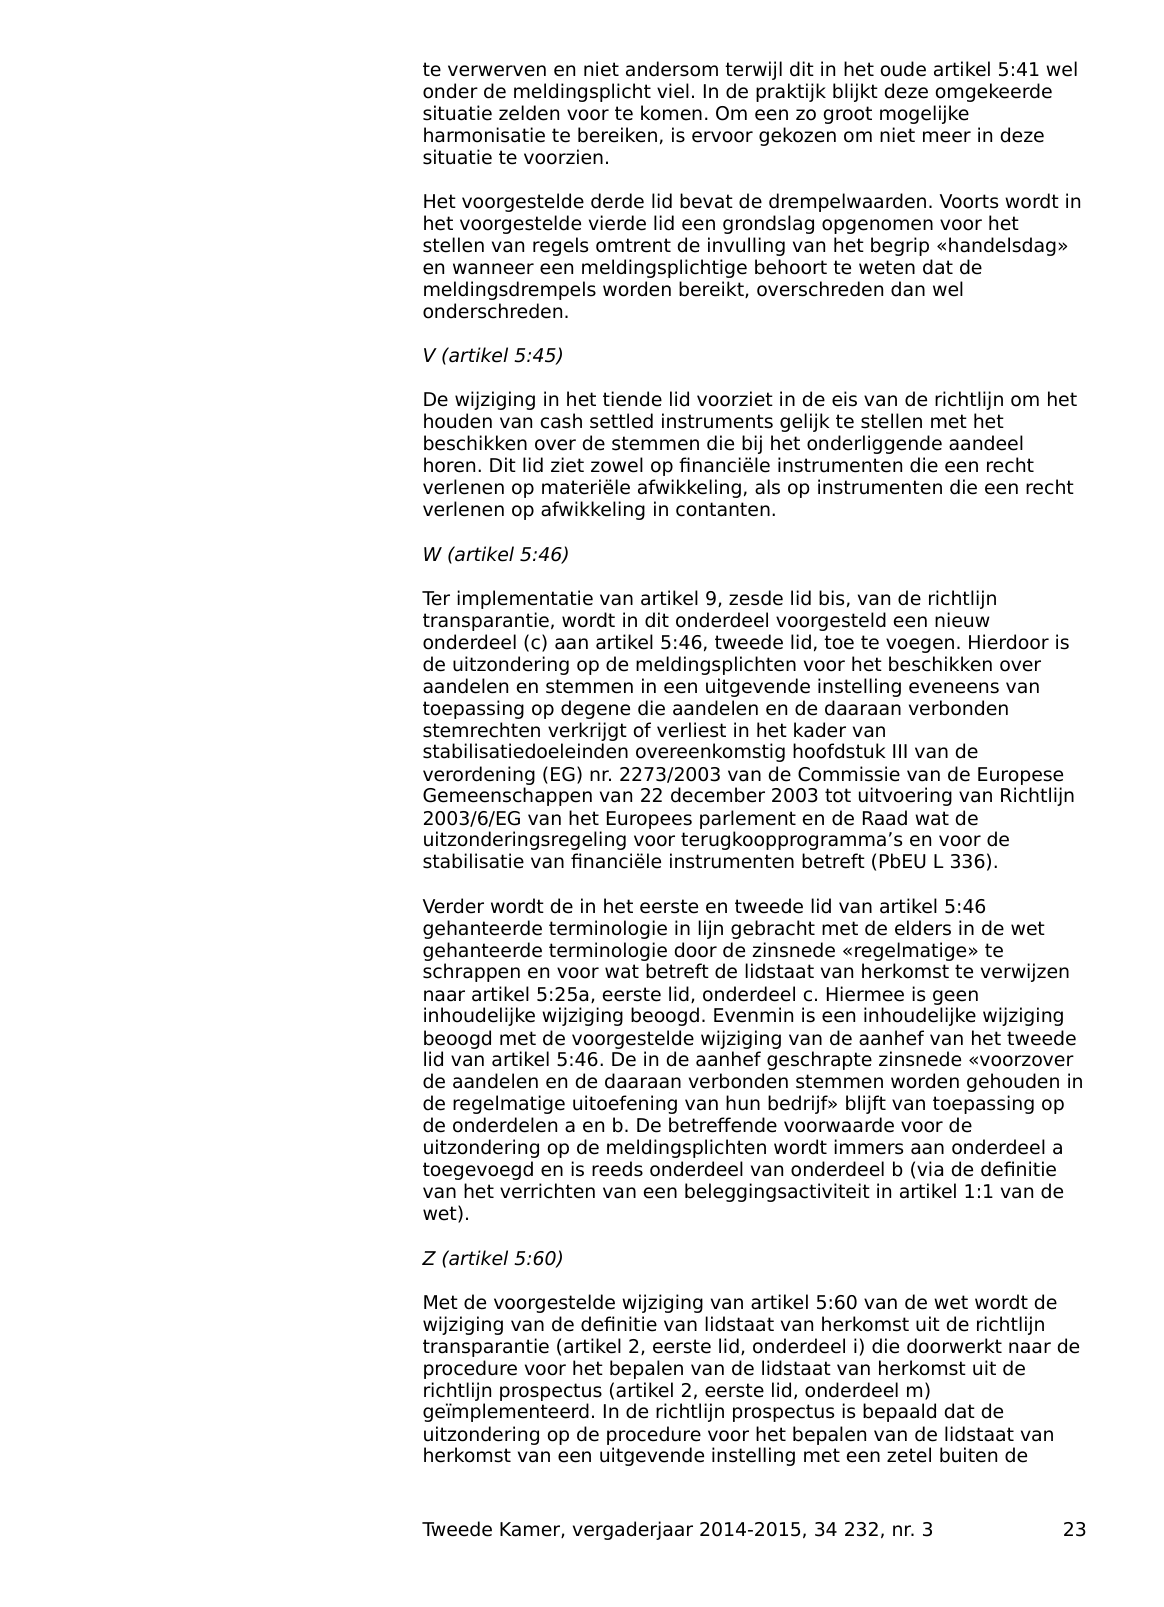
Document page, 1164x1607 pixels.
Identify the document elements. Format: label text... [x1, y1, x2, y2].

subtitle V (artikel 5:45) [422, 345, 1087, 367]
text De wijziging in het tiende lid voorziet in de eis van de richtlijn om het houden van cash settled instruments gelijk te stellen met het beschikken over de stemmen die bij het onderliggende aandeel horen. Dit lid ziet zowel op financiële instrumenten die een recht verlenen op materiële afwikkeling, als op instrumenten die een recht verlenen op afwikkeling in contanten. [422, 389, 1087, 521]
text Met de voorgestelde wijziging van artikel 5:60 van de wet wordt de wijziging van de definitie van lidstaat van herkomst uit de richtlijn transparantie (artikel 2, eerste lid, onderdeel i) die doorwerkt naar de procedure voor het bepalen van de lidstaat van herkomst uit de richtlijn prospectus (artikel 2, eerste lid, onderdeel m) geïmplementeerd. In de richtlijn prospectus is bepaald dat de uitzondering op de procedure voor het bepalen van de lidstaat van herkomst van een uitgevende instelling met een zetel buiten de [422, 1292, 1087, 1467]
subtitle Z (artikel 5:60) [422, 1247, 1087, 1269]
text Het voorgestelde derde lid bevat de drempelwaarden. Voorts wordt in het voorgestelde vierde lid een grondslag opgenomen voor het stellen van regels omtrent de invulling van het begrip «handelsdag» en wanneer een meldingsplichtige behoort te weten dat de meldingsdrempels worden bereikt, overschreden dan wel onderschreden. [422, 191, 1087, 323]
subtitle W (artikel 5:46) [422, 543, 1087, 565]
text te verwerven en niet andersom terwijl dit in het oude artikel 5:41 wel onder de meldingsplicht viel. In de praktijk blijkt deze omgekeerde situatie zelden voor te komen. Om een zo groot mogelijke harmonisatie te bereiken, is ervoor gekozen om niet meer in deze situatie te voorzien. [422, 59, 1087, 169]
text Ter implementatie van artikel 9, zesde lid bis, van de richtlijn transparantie, wordt in dit onderdeel voorgesteld een nieuw onderdeel (c) aan artikel 5:46, tweede lid, toe te voegen. Hierdoor is de uitzondering op de meldingsplichten voor het beschikken over aandelen en stemmen in een uitgevende instelling eveneens van toepassing op degene die aandelen en de daaraan verbonden stemrechten verkrijgt of verliest in het kader van stabilisatiedoeleinden overeenkomstig hoofdstuk III van de verordening (EG) nr. 2273/2003 van de Commissie van de Europese Gemeenschappen van 22 december 2003 tot uitvoering van Richtlijn 2003/6/EG van het Europees parlement en de Raad wat de uitzonderingsregeling voor terugkoopprogramma’s en voor de stabilisatie van financiële instrumenten betreft (PbEU L 336). [422, 588, 1087, 873]
text Verder wordt de in het eerste en tweede lid van artikel 5:46 gehanteerde terminologie in lijn gebracht met de elders in de wet gehanteerde terminologie door de zinsnede «regelmatige» te schrappen en voor wat betreft de lidstaat van herkomst te verwijzen naar artikel 5:25a, eerste lid, onderdeel c. Hiermee is geen inhoudelijke wijziging beoogd. Evenmin is een inhoudelijke wijziging beoogd met de voorgestelde wijziging van de aanhef van het tweede lid van artikel 5:46. De in de aanhef geschrapte zinsnede «voorzover de aandelen en de daaraan verbonden stemmen worden gehouden in de regelmatige uitoefening van hun bedrijf» blijft van toepassing op de onderdelen a en b. De betreffende voorwaarde voor de uitzondering op de meldingsplichten wordt immers aan onderdeel a toegevoegd en is reeds onderdeel van onderdeel b (via de definitie van het verrichten van een beleggingsactiviteit in artikel 1:1 van de wet). [422, 896, 1087, 1225]
